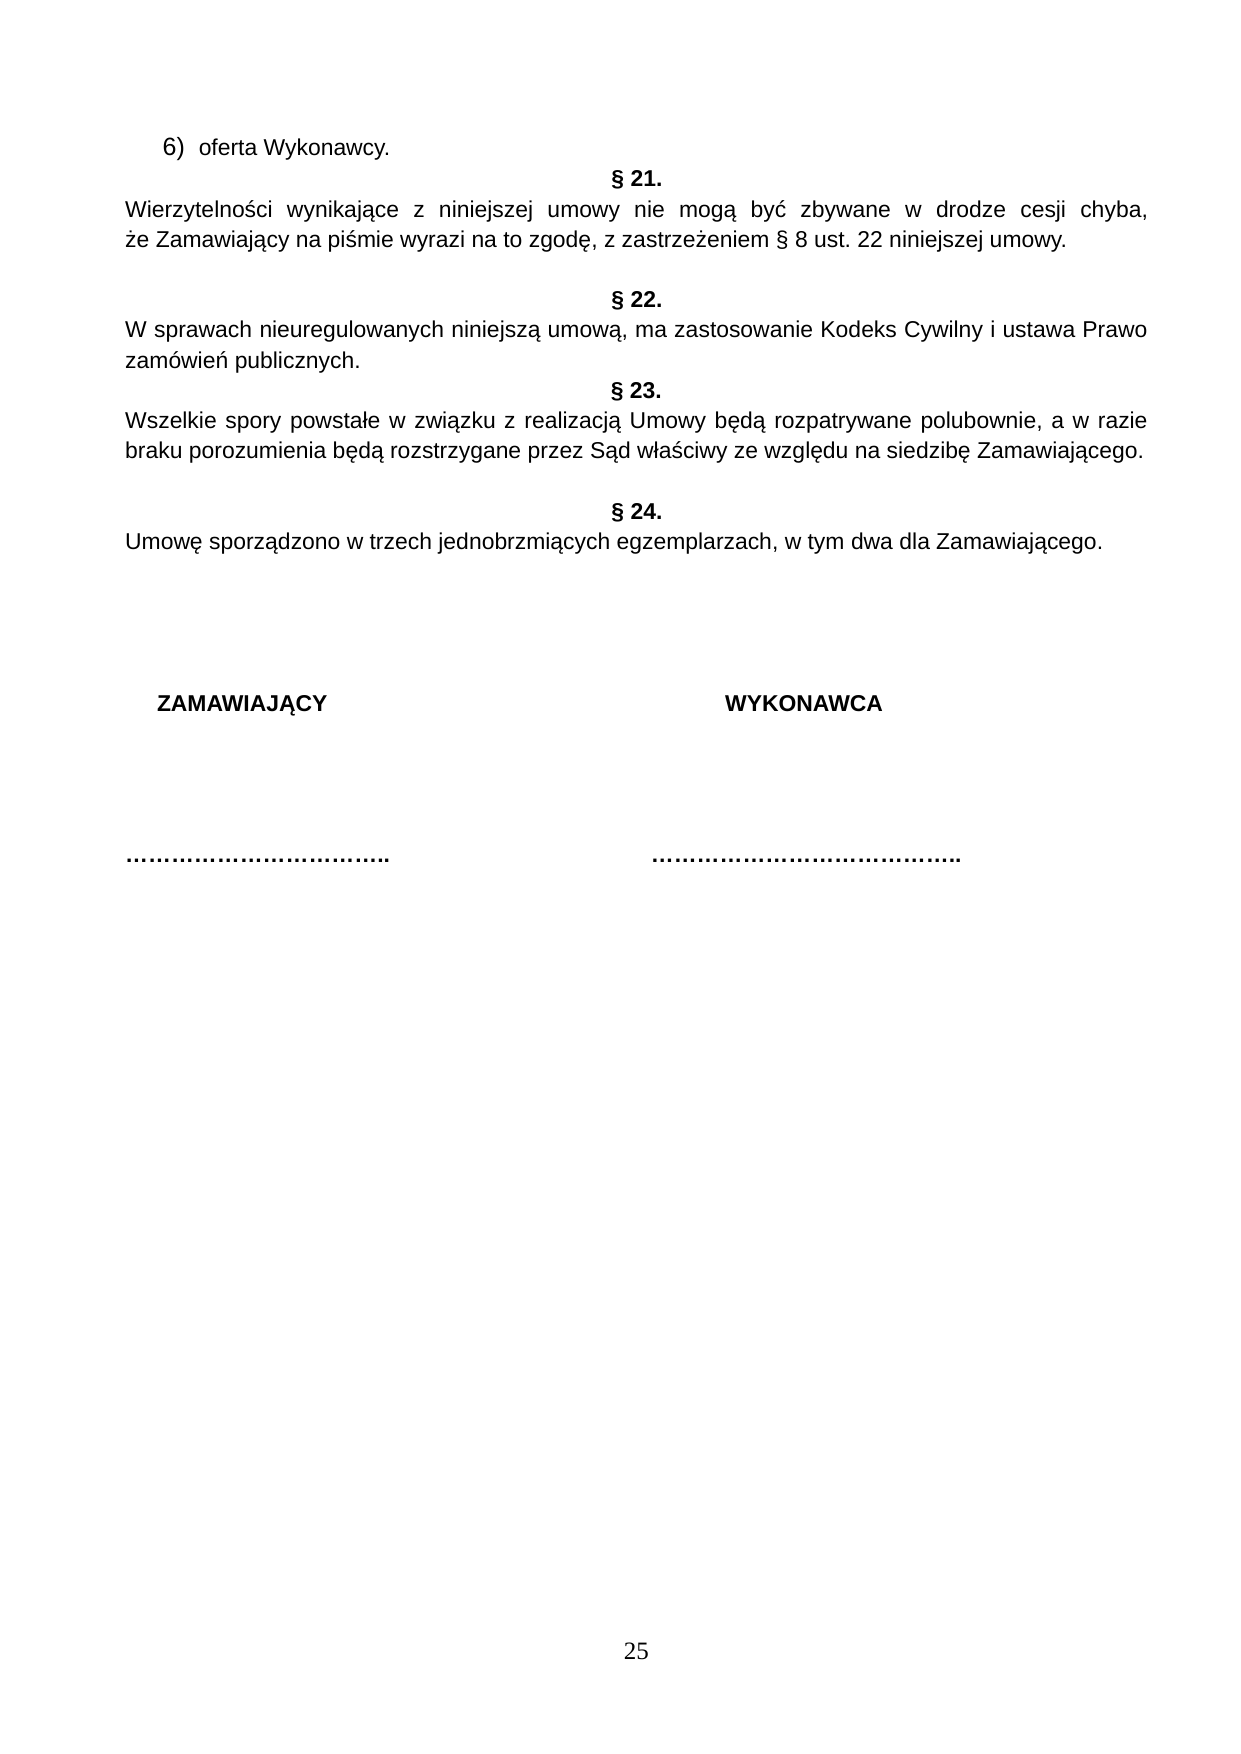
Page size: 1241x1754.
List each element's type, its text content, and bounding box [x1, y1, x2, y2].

text § 24. [125, 498, 1148, 524]
text Umowę sporządzono w trzech jednobrzmiących egzemplarzach, w tym dwa dla Zamawiającego. [125, 528, 1148, 554]
text Wierzytelności wynikające z niniejszej umowy nie mogą być zbywane w drodze cesji chyba, że Zamawiający na piśmie wyrazi na to zgodę, z zastrzeżeniem § 8 ust. 22 niniejszej umowy. [125, 196, 1148, 252]
text § 22. [125, 286, 1148, 312]
text § 23. [123, 377, 1148, 403]
text Wszelkie spory powstałe w związku z realizacją Umowy będą rozpatrywane polubownie, a w razie braku porozumienia będą rozstrzygane przez Sąd właściwy ze względu na siedzibę Zamawiającego. [125, 407, 1148, 463]
text W sprawach nieuregulowanych niniejszą umową, ma zastosowanie Kodeks Cywilny i ustawa Prawo zamówień publicznych. [125, 316, 1148, 373]
list oferta Wykonawcy. [162, 132, 1148, 161]
text …………………………….. ………………………………….. [125, 841, 1148, 867]
text § 21. [125, 165, 1148, 192]
text ZAMAWIAJĄCY WYKONAWCA [125, 690, 1148, 716]
